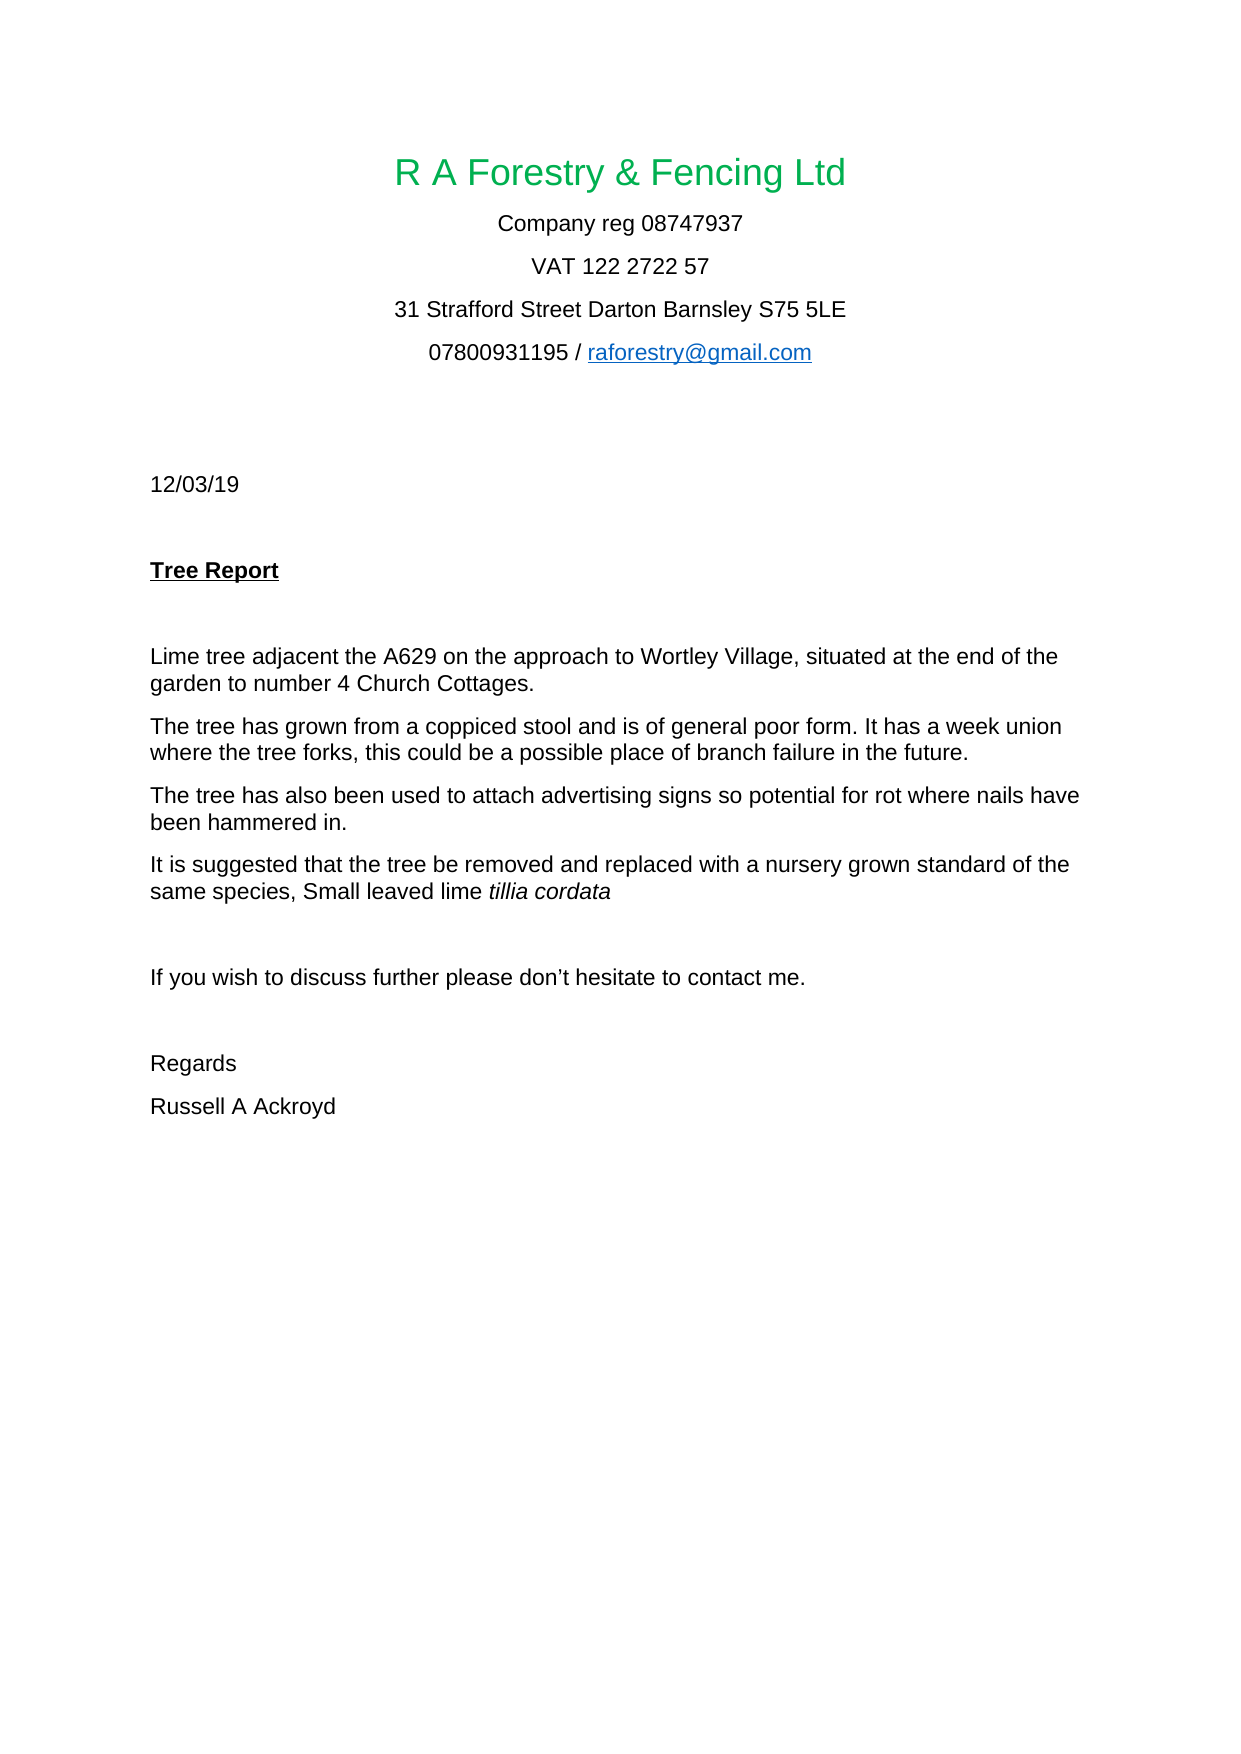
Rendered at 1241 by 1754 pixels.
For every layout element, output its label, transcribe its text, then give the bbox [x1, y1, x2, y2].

text 31 Strafford Street Darton Barnsley S75 5LE [150, 296, 1090, 322]
text Company reg 08747937 [150, 210, 1090, 236]
text It is suggested that the tree be removed and replaced with a nursery grown standard of the same species, Small leaved lime tillia cordata [150, 851, 1090, 904]
text 07800931195 / raforestry@gmail.com [150, 339, 1090, 365]
text Regards [150, 1050, 1090, 1076]
text Russell A Ackroyd [150, 1093, 1090, 1119]
text VAT 122 2722 57 [150, 253, 1090, 279]
text The tree has grown from a coppiced stool and is of general poor form. It has a week union where the tree forks, this could be a possible place of branch failure in the future. [150, 713, 1090, 765]
text Tree Report [150, 557, 1090, 584]
text 12/03/19 [150, 471, 1090, 498]
text The tree has also been used to attach advertising signs so potential for rot where nails have been hammered in. [150, 782, 1090, 835]
text Lime tree adjacent the A629 on the approach to Wortley Village, situated at the end of the garden to number 4 Church Cottages. [150, 643, 1090, 696]
text R A Forestry & Fencing Ltd [150, 150, 1090, 193]
text If you wish to discuss further please don’t hesitate to contact me. [150, 964, 1090, 990]
